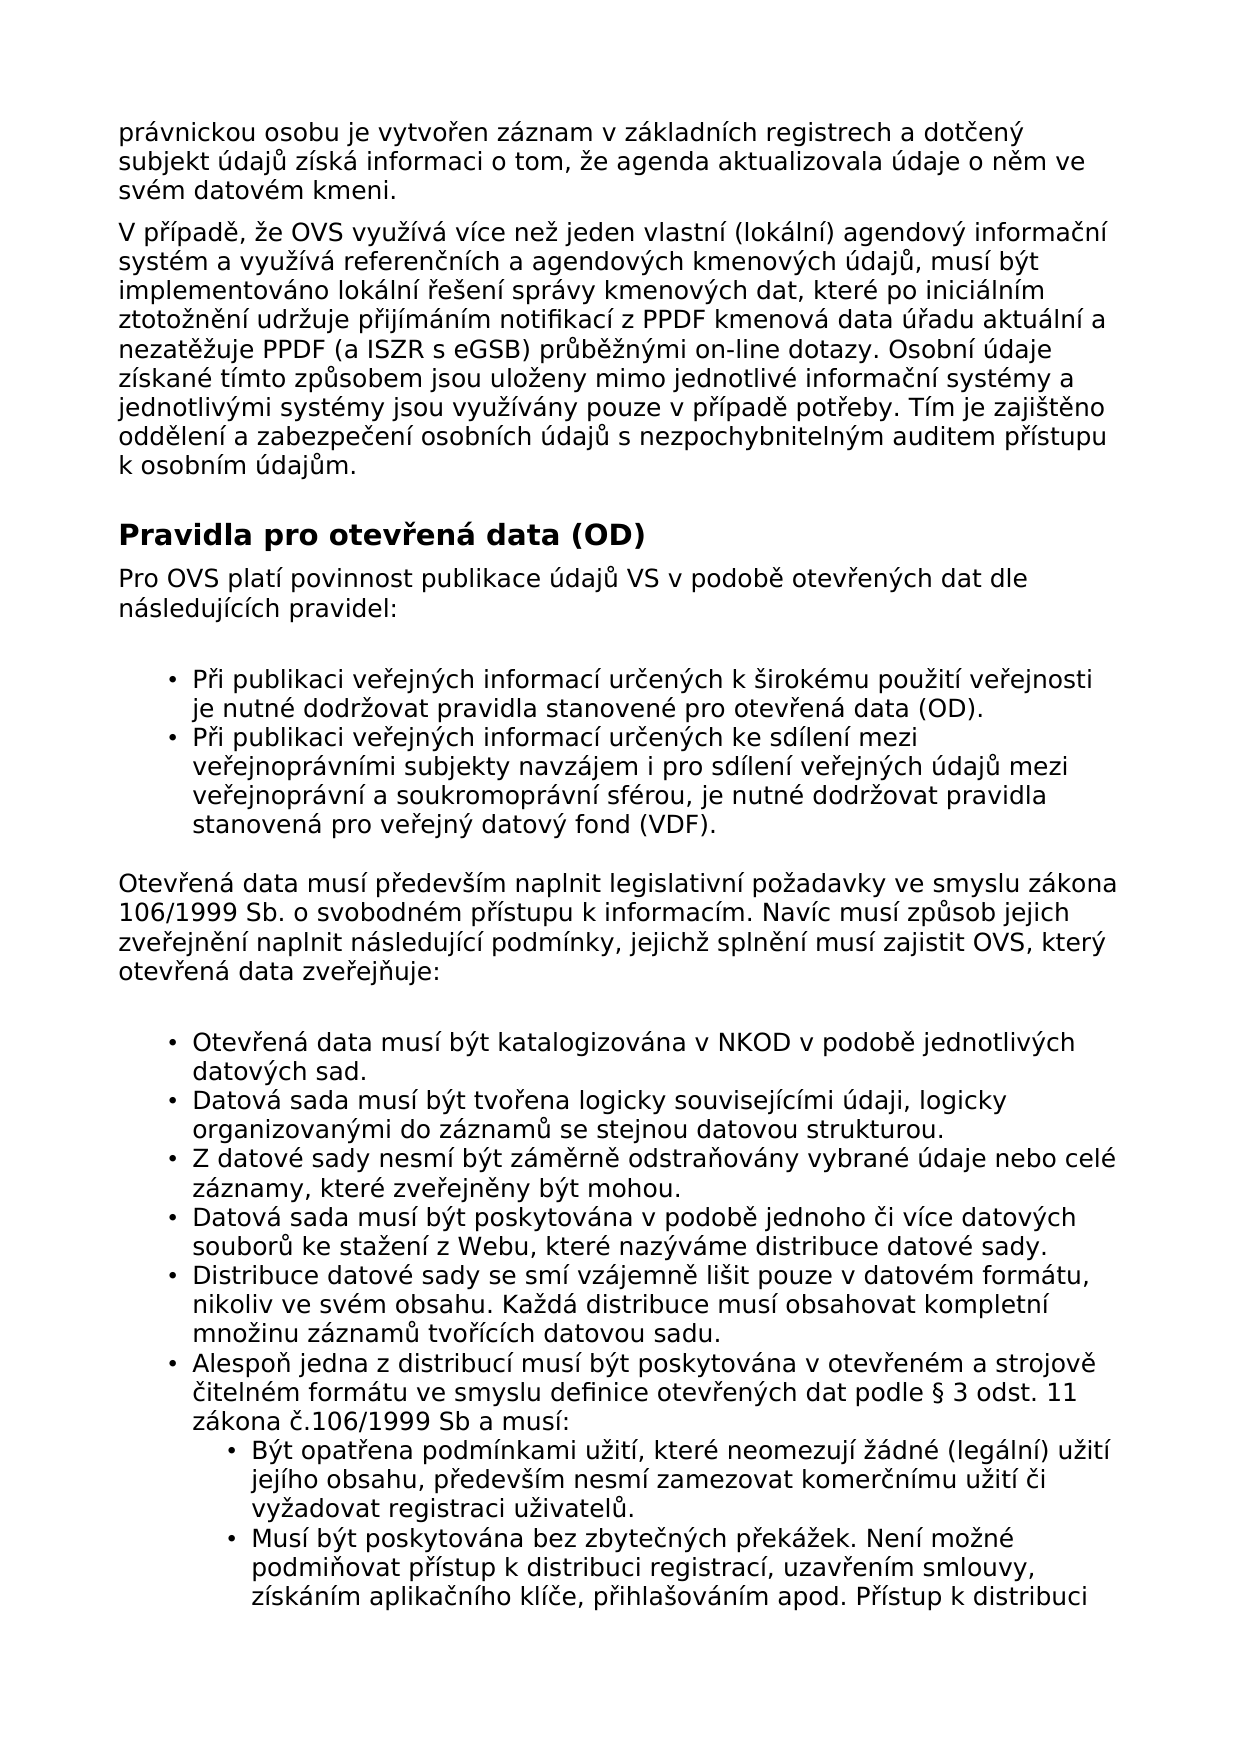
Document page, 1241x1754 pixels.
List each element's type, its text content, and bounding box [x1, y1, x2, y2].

list Alespoň jedna z distribucí musí být poskytována v otevřeném a strojově čitelném formátu ve smyslu definice otevřených dat podle § 3 odst. 11 zákona č.106/1999 Sb a musí: [177, 1349, 1122, 1436]
list Při publikaci veřejných informací určených ke sdílení mezi veřejnoprávními subjekty navzájem i pro sdílení veřejných údajů mezi veřejnoprávní a soukromoprávní sférou, je nutné dodržovat pravidla stanovená pro veřejný datový fond (VDF). [177, 723, 1122, 840]
list Být opatřena podmínkami užití, které neomezují žádné (legální) užití jejího obsahu, především nesmí zamezovat komerčnímu užití či vyžadovat registraci uživatelů. [236, 1436, 1122, 1524]
subtitle Pravidla pro otevřená data (OD) [118, 518, 1122, 552]
text V případě, že OVS využívá více než jeden vlastní (lokální) agendový informační systém a využívá referenčních a agendových kmenových údajů, musí být implementováno lokální řešení správy kmenových dat, které po iniciálním ztotožnění udržuje přijímáním notifikací z PPDF kmenová data úřadu aktuální a nezatěžuje PPDF (a ISZR s eGSB) průběžnými on-line dotazy. Osobní údaje získané tímto způsobem jsou uloženy mimo jednotlivé informační systémy a jednotlivými systémy jsou využívány pouze v případě potřeby. Tím je zajištěno oddělení a zabezpečení osobních údajů s nezpochybnitelným auditem přístupu k osobním údajům. [118, 218, 1122, 481]
list Datová sada musí být poskytována v podobě jednoho či více datových souborů ke stažení z Webu, které nazýváme distribuce datové sady. [177, 1203, 1122, 1261]
text Pro OVS platí povinnost publikace údajů VS v podobě otevřených dat dle následujících pravidel: [118, 564, 1122, 623]
list Datová sada musí být tvořena logicky souvisejícími údaji, logicky organizovanými do záznamů se stejnou datovou strukturou. [177, 1086, 1122, 1145]
list Otevřená data musí být katalogizována v NKOD v podobě jednotlivých datových sad. [177, 1028, 1122, 1086]
list Musí být poskytována bez zbytečných překážek. Není možné podmiňovat přístup k distribuci registrací, uzavřením smlouvy, získáním aplikačního klíče, přihlašováním apod. Přístup k distribuci [236, 1524, 1122, 1611]
text Otevřená data musí především naplnit legislativní požadavky ve smyslu zákona 106/1999 Sb. o svobodném přístupu k informacím. Navíc musí způsob jejich zveřejnění naplnit následující podmínky, jejichž splnění musí zajistit OVS, který otevřená data zveřejňuje: [118, 869, 1122, 986]
list Distribuce datové sady se smí vzájemně lišit pouze v datovém formátu, nikoliv ve svém obsahu. Každá distribuce musí obsahovat kompletní množinu záznamů tvořících datovou sadu. [177, 1261, 1122, 1349]
text právnickou osobu je vytvořen záznam v základních registrech a dotčený subjekt údajů získá informaci o tom, že agenda aktualizovala údaje o něm ve svém datovém kmeni. [118, 118, 1122, 206]
list Z datové sady nesmí být záměrně odstraňovány vybrané údaje nebo celé záznamy, které zveřejněny být mohou. [177, 1145, 1122, 1203]
list Při publikaci veřejných informací určených k širokému použití veřejnosti je nutné dodržovat pravidla stanovené pro otevřená data (OD). [177, 665, 1122, 723]
